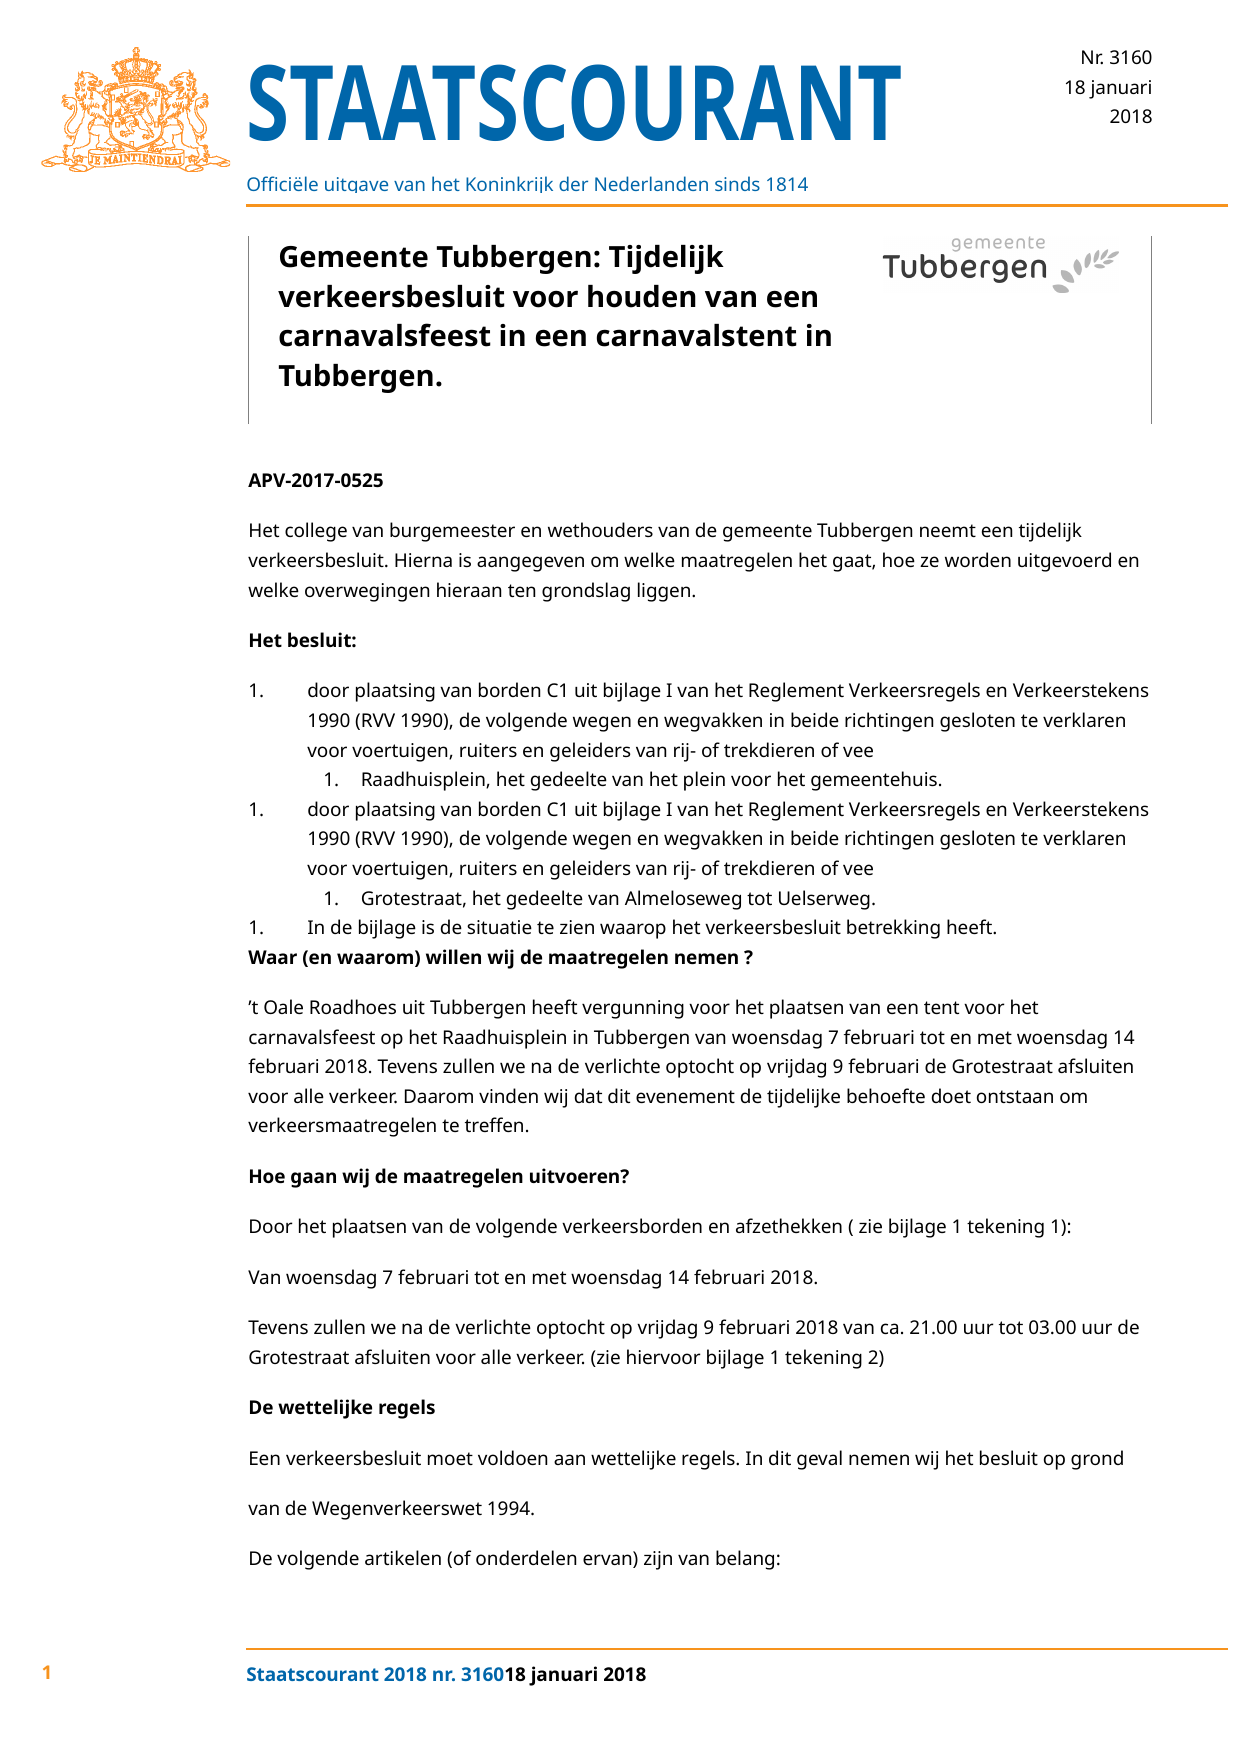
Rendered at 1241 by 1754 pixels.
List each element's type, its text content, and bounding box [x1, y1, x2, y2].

list Grotestraat, het gedeelte van Almeloseweg tot Uelserweg. [323, 885, 1152, 911]
text Tevens zullen we na de verlichte optocht op vrijdag 9 februari 2018 van ca. 21.00 uur tot 03.00 uur de Grotestraat afsluiten voor alle verkeer. (zie hiervoor bijlage 1 tekening 2) [248, 1314, 1152, 1370]
list Raadhuisplein, het gedeelte van het plein voor het gemeentehuis. [323, 766, 1152, 792]
text ’t Oale Roadhoes uit Tubbergen heeft vergunning voor het plaatsen van een tent voor het carnavalsfeest op het Raadhuisplein in Tubbergen van woensdag 7 februari tot en met woensdag 14 februari 2018. Tevens zullen we na de verlichte optocht op vrijdag 9 februari de Grotestraat afsluiten voor alle verkeer. Daarom vinden wij dat dit evenement de tijdelijke behoefte doet ontstaan om verkeersmaatregelen te treffen. [248, 994, 1152, 1138]
picture [41, 47, 231, 172]
text Hoe gaan wij de maatregelen uitvoeren? [248, 1163, 1152, 1189]
text Waar (en waarom) willen wij de maatregelen nemen ? [248, 944, 1152, 970]
text APV-2017-0525 [248, 467, 1152, 493]
text Van woensdag 7 februari tot en met woensdag 14 februari 2018. [248, 1264, 1152, 1290]
text Het college van burgemeester en wethouders van de gemeente Tubbergen neemt een tijdelijk verkeersbesluit. Hierna is aangegeven om welke maatregelen het gaat, hoe ze worden uitgevoerd en welke overwegingen hieraan ten grondslag liggen. [248, 518, 1152, 603]
picture [882, 236, 1119, 293]
table_header [850, 236, 1151, 424]
list door plaatsing van borden C1 uit bijlage I van het Reglement Verkeersregels en Verkeerstekens 1990 (RVV 1990), de volgende wegen en wegvakken in beide richtingen gesloten te verklaren voor voertuigen, ruiters en geleiders van rij- of trekdieren of vee [248, 796, 1152, 881]
text Door het plaatsen van de volgende verkeersborden en afzethekken ( zie bijlage 1 tekening 1): [248, 1213, 1152, 1239]
table_header Gemeente Tubbergen: Tijdelijk verkeersbesluit voor houden van een carnavalsfeest in een carnavalstent in Tubbergen. [249, 236, 850, 424]
text De wettelijke regels [248, 1394, 1152, 1420]
text De volgende artikelen (of onderdelen ervan) zijn van belang: [248, 1546, 1152, 1571]
text van de Wegenverkeerswet 1994. [248, 1495, 1152, 1521]
text Het besluit: [248, 627, 1152, 653]
list door plaatsing van borden C1 uit bijlage I van het Reglement Verkeersregels en Verkeerstekens 1990 (RVV 1990), de volgende wegen en wegvakken in beide richtingen gesloten te verklaren voor voertuigen, ruiters en geleiders van rij- of trekdieren of vee [248, 678, 1152, 763]
text Een verkeersbesluit moet voldoen aan wettelijke regels. In dit geval nemen wij het besluit op grond [248, 1445, 1152, 1471]
list In de bijlage is de situatie te zien waarop het verkeersbesluit betrekking heeft. [248, 914, 1152, 940]
